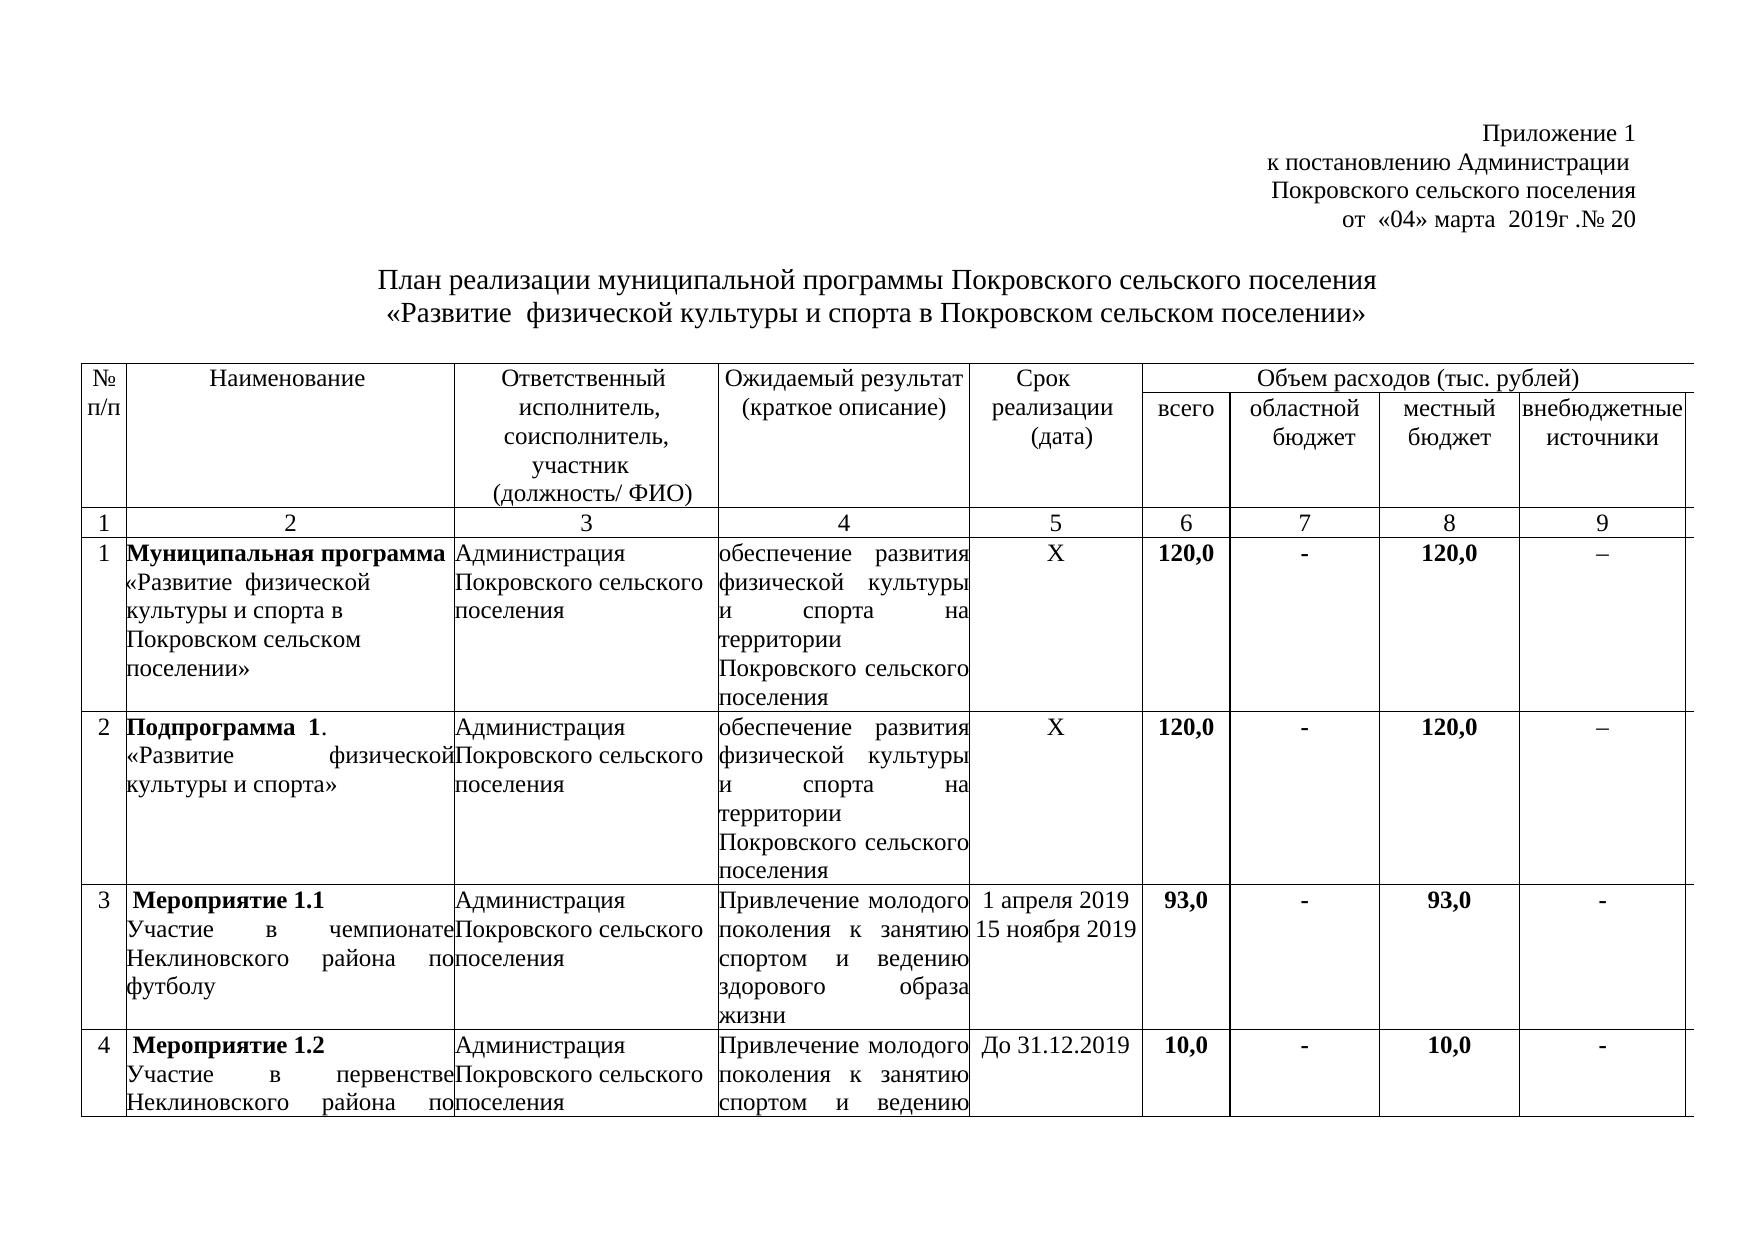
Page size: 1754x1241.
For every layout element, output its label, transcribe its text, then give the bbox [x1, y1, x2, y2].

text к постановлению Администрации [118, 147, 1636, 176]
table_cell – [1520, 538, 1685, 711]
table_header Ответственный исполнитель, соисполнитель, участник (должность/ ФИО) [455, 364, 718, 507]
table_cell 1 апреля 2019 15 ноября 2019 [970, 885, 1142, 1029]
text Покровского сельского поселения [118, 176, 1636, 204]
table_cell - [1231, 1030, 1379, 1116]
table_cell обеспечение развития физической культуры и спорта на территории Покровского сельского поселения [719, 538, 969, 711]
table_cell 2 [127, 508, 454, 537]
table_cell [1686, 393, 1694, 507]
table_cell [1686, 1030, 1694, 1116]
table_cell областной бюджет [1231, 393, 1379, 507]
table_cell [1686, 712, 1694, 884]
table_cell 93,0 [1380, 885, 1519, 1029]
table_cell Мероприятие 1.1 Участие в чемпионате Неклиновского района по футболу [127, 885, 454, 1029]
table_cell 120,0 [1380, 712, 1519, 884]
text План реализации муниципальной программы Покровского сельского поселения [118, 262, 1636, 295]
table_cell 3 [82, 885, 126, 1029]
table_cell 4 [82, 1030, 126, 1116]
text «Развитие физической культуры и спорта в Покровском сельском поселении» [116, 295, 1636, 329]
table_cell Мероприятие 1.2 Участие в первенстве Неклиновского района по [127, 1030, 454, 1116]
text Приложение 1 [118, 118, 1636, 147]
table_cell 93,0 [1143, 885, 1229, 1029]
table_cell X [970, 712, 1142, 884]
table_cell 120,0 [1143, 538, 1229, 711]
table_cell внебюджетные источники [1520, 393, 1685, 507]
table_cell До 31.12.2019 [970, 1030, 1142, 1116]
table_cell всего [1143, 393, 1229, 507]
table_cell Администрация Покровского сельского поселения [455, 712, 718, 884]
table_cell – [1520, 712, 1685, 884]
table_cell 6 [1143, 508, 1229, 537]
table_cell X [970, 538, 1142, 711]
table_cell 1 [82, 508, 126, 537]
table_cell 120,0 [1143, 712, 1229, 884]
table_cell Администрация Покровского сельского поселения [455, 885, 718, 1029]
table_cell Администрация Покровского сельского поселения [455, 538, 718, 711]
table_cell - [1231, 712, 1379, 884]
table_cell Привлечение молодого поколения к занятию спортом и ведению [719, 1030, 969, 1116]
table_cell 1 [82, 538, 126, 711]
table_cell обеспечение развития физической культуры и спорта на территории Покровского сельского поселения [719, 712, 969, 884]
table_header Объем расходов (тыс. рублей) [1143, 364, 1694, 392]
table_header Наименование [127, 364, 454, 507]
table_cell [1686, 508, 1694, 537]
table_cell Администрация Покровского сельского поселения [455, 1030, 718, 1116]
table_cell 5 [970, 508, 1142, 537]
table_cell - [1231, 538, 1379, 711]
table_header Ожидаемый результат (краткое описание) [719, 364, 969, 507]
table_cell 8 [1380, 508, 1519, 537]
table_cell [1686, 538, 1694, 711]
table_cell [1686, 885, 1694, 1029]
table_cell 4 [719, 508, 969, 537]
table_cell 7 [1231, 508, 1379, 537]
table_cell 10,0 [1380, 1030, 1519, 1116]
table_cell 120,0 [1380, 538, 1519, 711]
table_cell Подпрограмма 1. «Развитие физической культуры и спорта» [127, 712, 454, 884]
table_cell 10,0 [1143, 1030, 1229, 1116]
table_cell - [1231, 885, 1379, 1029]
table_header № п/п [82, 364, 126, 507]
table_cell 3 [455, 508, 718, 537]
table_cell - [1520, 1030, 1685, 1116]
table_cell местный бюджет [1380, 393, 1519, 507]
text от «04» марта 2019г .№ 20 [118, 204, 1636, 233]
table_header Срок реализации (дата) [970, 364, 1142, 507]
table_cell Муниципальная программа «Развитие физической культуры и спорта в Покровском сельском поселении» [127, 538, 454, 711]
table_cell 9 [1520, 508, 1685, 537]
table_cell 2 [82, 712, 126, 884]
table_cell - [1520, 885, 1685, 1029]
table_cell Привлечение молодого поколения к занятию спортом и ведению здорового образа жизни [719, 885, 969, 1029]
